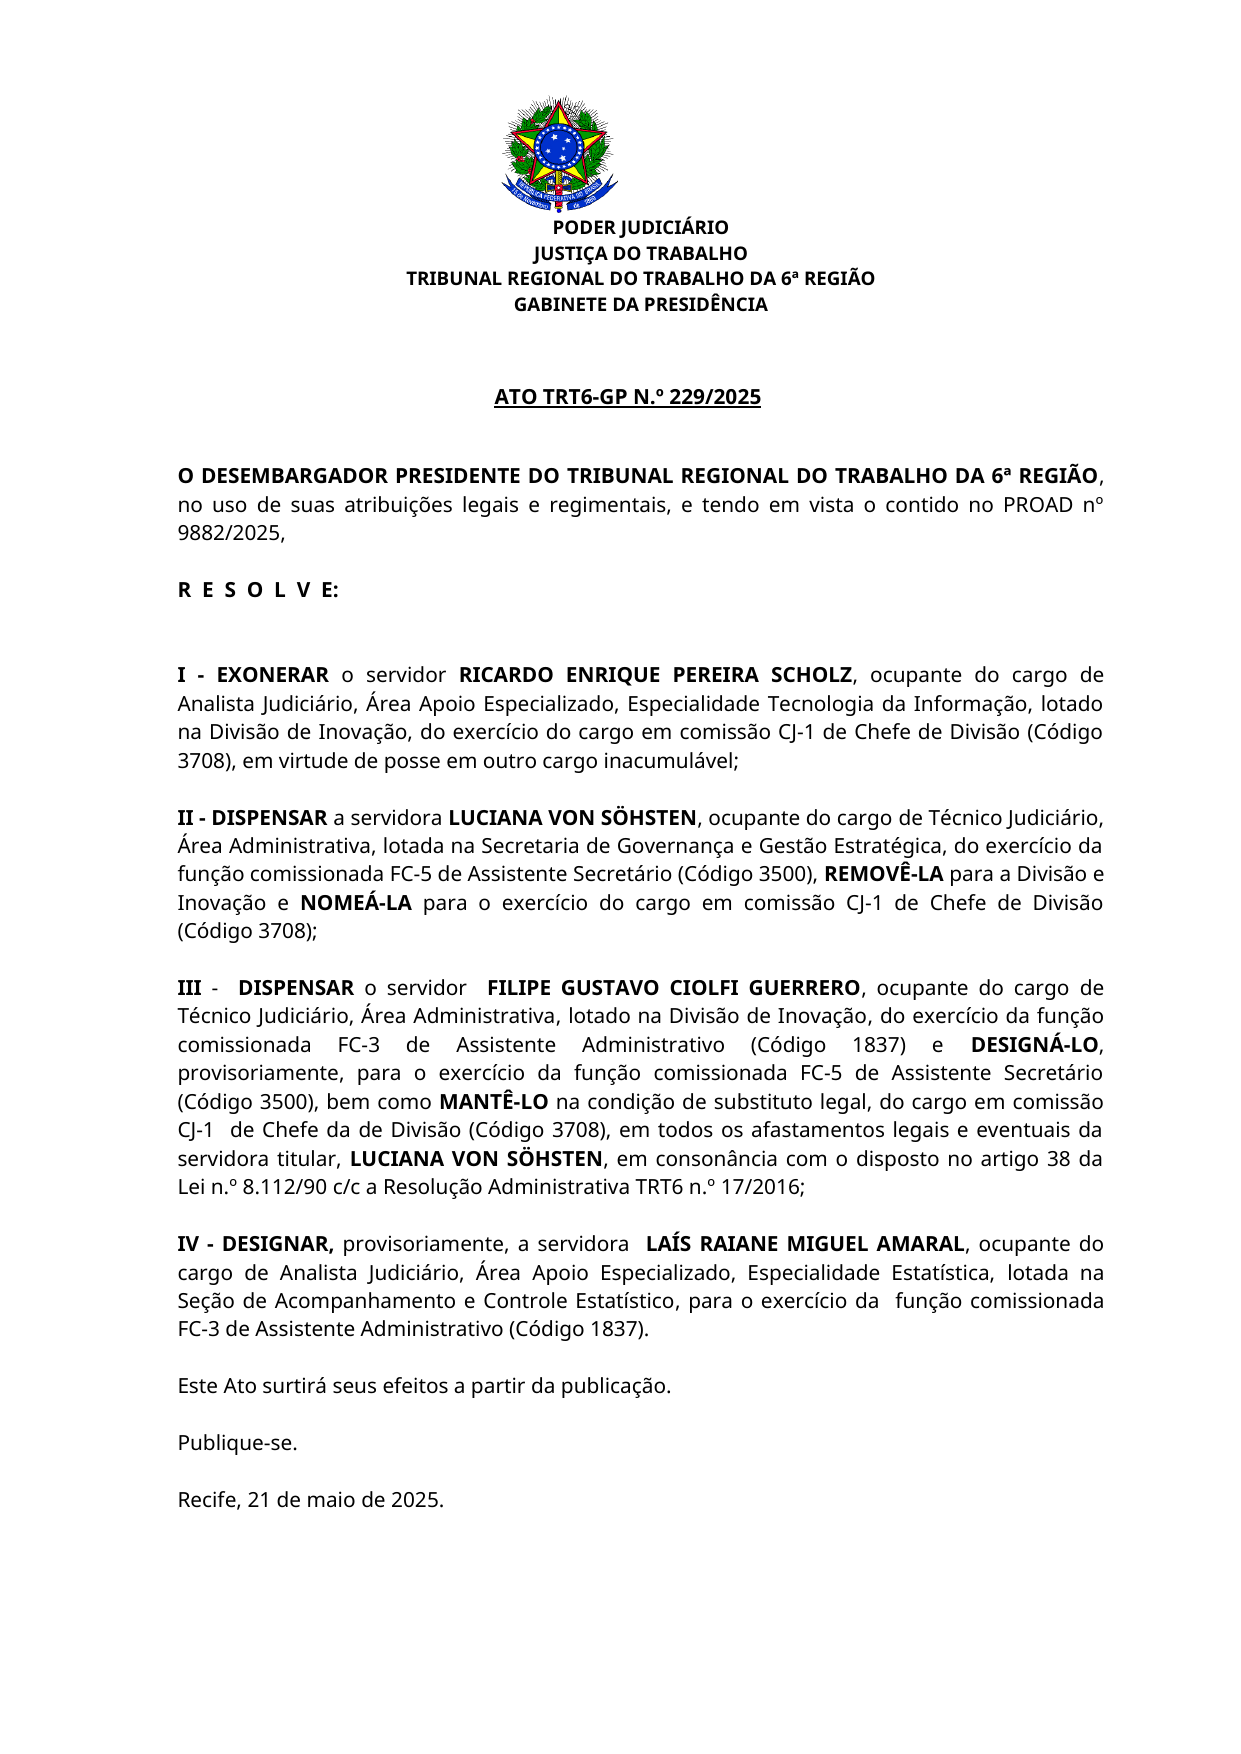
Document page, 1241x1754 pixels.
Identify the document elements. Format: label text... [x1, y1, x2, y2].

text Recife, 21 de maio de 2025. [177, 1485, 1104, 1513]
text GABINETE DA PRESIDÊNCIA [113, 225, 1169, 381]
text R E S O L V E: [177, 575, 1104, 603]
text I - EXONERAR o servidor RICARDO ENRIQUE PEREIRA SCHOLZ, ocupante do cargo de Analista Judiciário, Área Apoio Especializado, Especialidade Tecnologia da Informação, lotado na Divisão de Inovação, do exercício do cargo em comissão CJ-1 de Chefe de Divisão (Código 3708), em virtude de posse em outro cargo inacumulável; [177, 660, 1104, 774]
text PODER JUDICIÁRIO [177, 214, 1104, 225]
text III - DISPENSAR o servidor FILIPE GUSTAVO CIOLFI GUERRERO, ocupante do cargo de Técnico Judiciário, Área Administrativa, lotado na Divisão de Inovação, do exercício da função comissionada FC-3 de Assistente Administrativo (Código 1837) e DESIGNÁ-LO, provisoriamente, para o exercício da função comissionada FC-5 de Assistente Secretário (Código 3500), bem como MANTÊ-LO na condição de substituto legal, do cargo em comissão CJ-1 de Chefe da de Divisão (Código 3708), em todos os afastamentos legais e eventuais da servidora titular, LUCIANA VON SÖHSTEN, em consonância com o disposto no artigo 38 da Lei n.º 8.112/90 c/c a Resolução Administrativa TRT6 n.º 17/2016; [177, 973, 1104, 1201]
text Este Ato surtirá seus efeitos a partir da publicação. [177, 1371, 1104, 1400]
text IV - DESIGNAR, provisoriamente, a servidora LAÍS RAIANE MIGUEL AMARAL, ocupante do cargo de Analista Judiciário, Área Apoio Especializado, Especialidade Estatística, lotada na Seção de Acompanhamento e Controle Estatístico, para o exercício da função comissionada FC-3 de Assistente Administrativo (Código 1837). [177, 1229, 1104, 1343]
text II - DISPENSAR a servidora LUCIANA VON SÖHSTEN, ocupante do cargo de Técnico Judiciário, Área Administrativa, lotada na Secretaria de Governança e Gestão Estratégica, do exercício da função comissionada FC-5 de Assistente Secretário (Código 3500), REMOVÊ-LA para a Divisão e Inovação e NOMEÁ-LA para o exercício do cargo em comissão CJ-1 de Chefe de Divisão (Código 3708); [177, 803, 1104, 945]
text ATO TRT6-GP N.º 229/2025 [177, 382, 1104, 411]
text O DESEMBARGADOR PRESIDENTE DO TRIBUNAL REGIONAL DO TRABALHO DA 6ª REGIÃO, no uso de suas atribuições legais e regimentais, e tendo em vista o contido no PROAD nº 9882/2025, [177, 461, 1104, 547]
text Publique-se. [177, 1428, 1104, 1457]
picture [495, 92, 621, 215]
